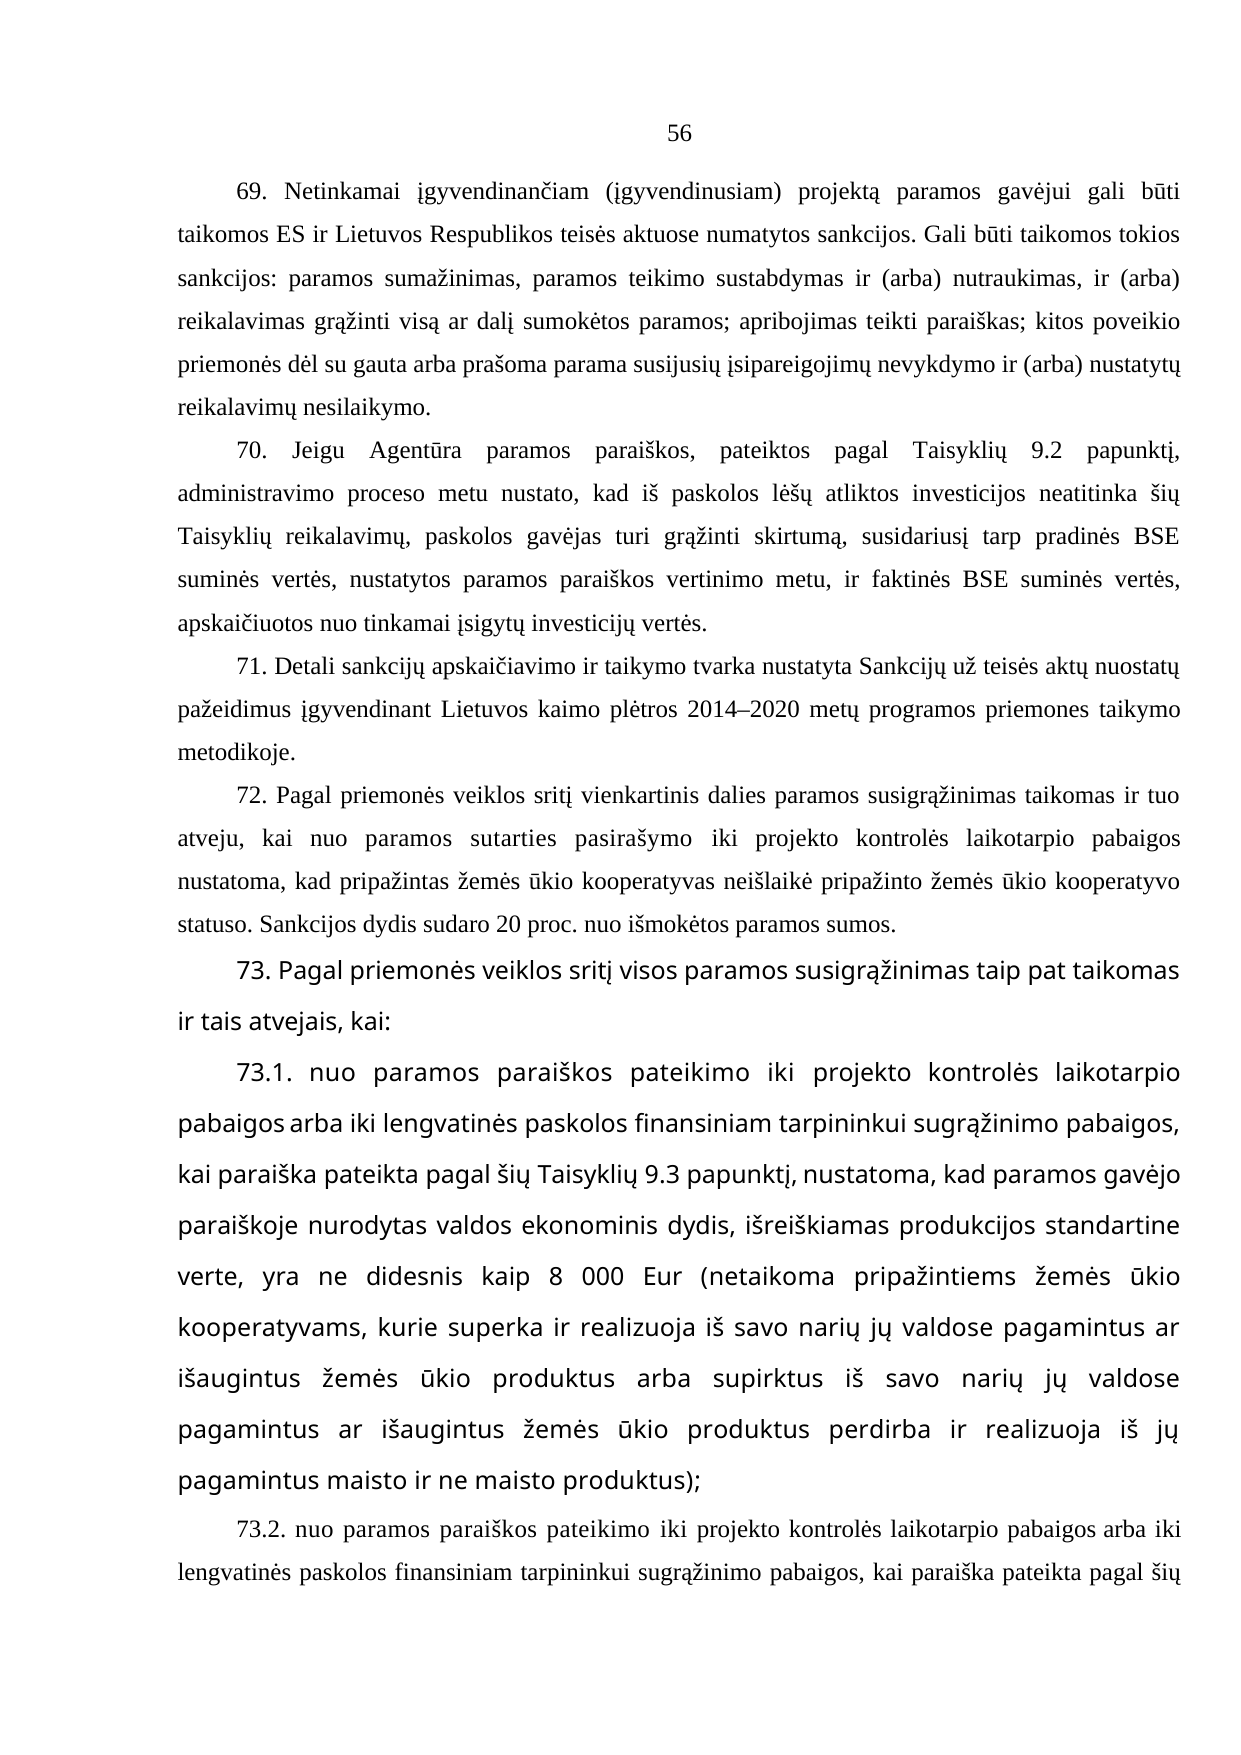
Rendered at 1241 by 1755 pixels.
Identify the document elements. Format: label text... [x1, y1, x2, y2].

text 71. Detali sankcijų apskaičiavimo ir taikymo tvarka nustatyta Sankcijų už teisės aktų nuostatų pažeidimus įgyvendinant Lietuvos kaimo plėtros 2014–2020 metų programos priemones taikymo metodikoje. [177, 651, 1181, 766]
text 70. Jeigu Agentūra paramos paraiškos, pateiktos pagal Taisyklių 9.2 papunktį, administravimo proceso metu nustato, kad iš paskolos lėšų atliktos investicijos neatitinka šių Taisyklių reikalavimų, paskolos gavėjas turi grąžinti skirtumą, susidariusį tarp pradinės BSE suminės vertės, nustatytos paramos paraiškos vertinimo metu, ir faktinės BSE suminės vertės, apskaičiuotos nuo tinkamai įsigytų investicijų vertės. [177, 435, 1181, 636]
text 73.1. nuo paramos paraiškos pateikimo iki projekto kontrolės laikotarpio pabaigos arba iki lengvatinės paskolos finansiniam tarpininkui sugrąžinimo pabaigos, kai paraiška pateikta pagal šių Taisyklių 9.3 papunktį, nustatoma, kad paramos gavėjo paraiškoje nurodytas valdos ekonominis dydis, išreiškiamas produkcijos standartine verte, yra ne didesnis kaip 8 000 Eur (netaikoma pripažintiems žemės ūkio kooperatyvams, kurie superka ir realizuoja iš savo narių jų valdose pagamintus ar išaugintus žemės ūkio produktus arba supirktus iš savo narių jų valdose pagamintus ar išaugintus žemės ūkio produktus perdirba ir realizuoja iš jų pagamintus maisto ir ne maisto produktus); [177, 1055, 1181, 1497]
text 73.2. nuo paramos paraiškos pateikimo iki projekto kontrolės laikotarpio pabaigos arba iki lengvatinės paskolos finansiniam tarpininkui sugrąžinimo pabaigos, kai paraiška pateikta pagal šių [177, 1514, 1181, 1586]
text 73. Pagal priemonės veiklos sritį visos paramos susigrąžinimas taip pat taikomas ir tais atvejais, kai: [177, 953, 1181, 1038]
text 69. Netinkamai įgyvendinančiam (įgyvendinusiam) projektą paramos gavėjui gali būti taikomos ES ir Lietuvos Respublikos teisės aktuose numatytos sankcijos. Gali būti taikomos tokios sankcijos: paramos sumažinimas, paramos teikimo sustabdymas ir (arba) nutraukimas, ir (arba) reikalavimas grąžinti visą ar dalį sumokėtos paramos; apribojimas teikti paraiškas; kitos poveikio priemonės dėl su gauta arba prašoma parama susijusių įsipareigojimų nevykdymo ir (arba) nustatytų reikalavimų nesilaikymo. [177, 176, 1181, 421]
text 72. Pagal priemonės veiklos sritį vienkartinis dalies paramos susigrąžinimas taikomas ir tuo atveju, kai nuo paramos sutarties pasirašymo iki projekto kontrolės laikotarpio pabaigos nustatoma, kad pripažintas žemės ūkio kooperatyvas neišlaikė pripažinto žemės ūkio kooperatyvo statuso. Sankcijos dydis sudaro 20 proc. nuo išmokėtos paramos sumos. [177, 780, 1181, 938]
